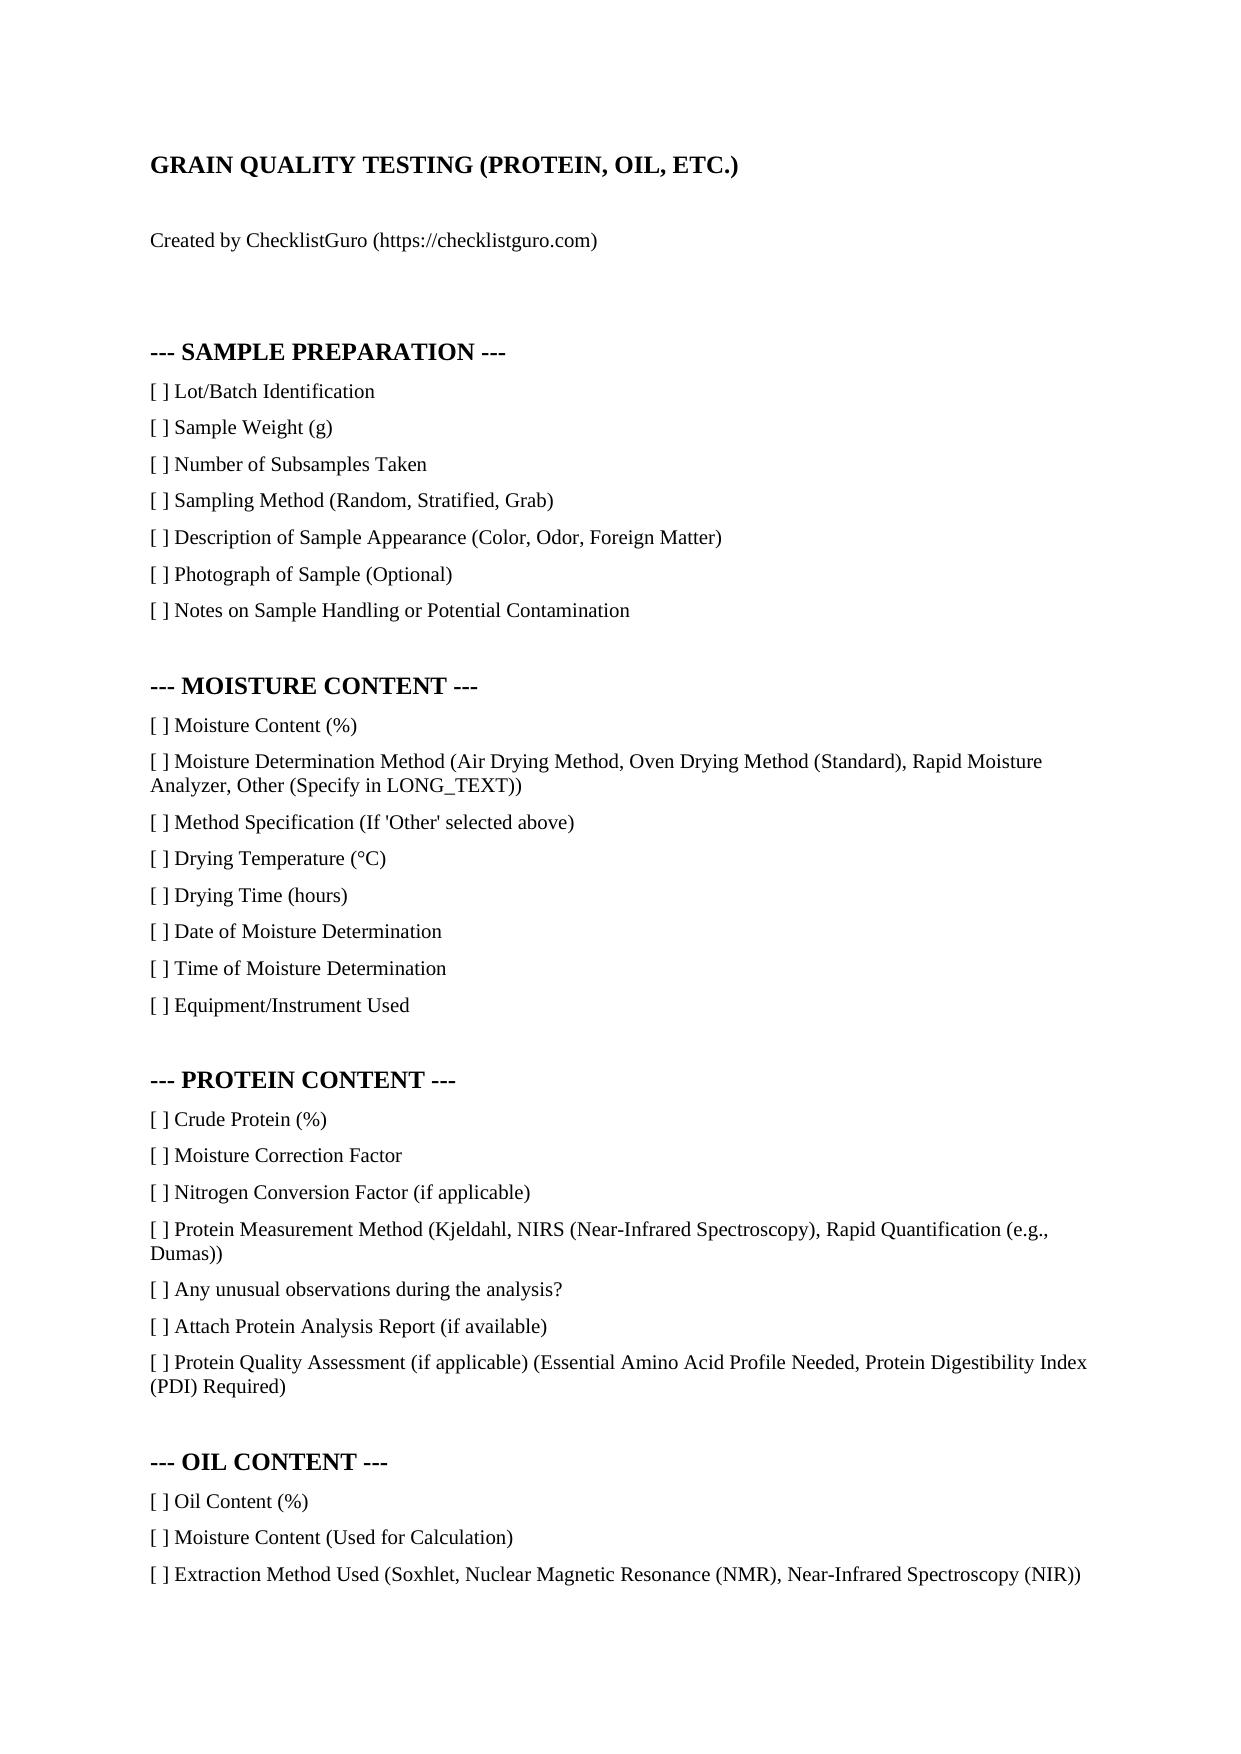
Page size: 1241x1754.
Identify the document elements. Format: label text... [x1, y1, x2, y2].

text --- PROTEIN CONTENT --- [150, 1066, 1090, 1094]
text GRAIN QUALITY TESTING (PROTEIN, OIL, ETC.) [150, 150, 1090, 179]
text [ ] Equipment/Instrument Used [150, 992, 1090, 1017]
text [ ] Sample Weight (g) [150, 415, 1090, 439]
text [ ] Lot/Batch Identification [150, 379, 1090, 403]
text --- MOISTURE CONTENT --- [150, 671, 1090, 700]
text [ ] Protein Quality Assessment (if applicable) (Essential Amino Acid Profile Needed, Protein Digestibility Index (PDI) Required) [150, 1350, 1090, 1398]
text [ ] Any unusual observations during the analysis? [150, 1277, 1090, 1301]
text --- SAMPLE PREPARATION --- [150, 337, 1090, 366]
text [ ] Oil Content (%) [150, 1489, 1090, 1513]
text [ ] Date of Moisture Determination [150, 919, 1090, 943]
text [ ] Photograph of Sample (Optional) [150, 562, 1090, 586]
text Created by ChecklistGuro (https://checklistguro.com) [150, 228, 1090, 252]
text [ ] Description of Sample Appearance (Color, Odor, Foreign Matter) [150, 525, 1090, 549]
text [ ] Drying Time (hours) [150, 883, 1090, 907]
text [ ] Moisture Content (Used for Calculation) [150, 1525, 1090, 1549]
text --- OIL CONTENT --- [150, 1447, 1090, 1476]
text [ ] Notes on Sample Handling or Potential Contamination [150, 598, 1090, 622]
text [ ] Protein Measurement Method (Kjeldahl, NIRS (Near-Infrared Spectroscopy), Rapid Quantification (e.g., Dumas)) [150, 1217, 1090, 1265]
text [ ] Extraction Method Used (Soxhlet, Nuclear Magnetic Resonance (NMR), Near-Infrared Spectroscopy (NIR)) [150, 1562, 1090, 1586]
text [ ] Moisture Correction Factor [150, 1143, 1090, 1167]
text [ ] Nitrogen Conversion Factor (if applicable) [150, 1180, 1090, 1204]
text [ ] Drying Temperature (°C) [150, 846, 1090, 870]
text [ ] Number of Subsamples Taken [150, 452, 1090, 476]
text [ ] Attach Protein Analysis Report (if available) [150, 1314, 1090, 1338]
text [ ] Sampling Method (Random, Stratified, Grab) [150, 488, 1090, 512]
text [ ] Crude Protein (%) [150, 1107, 1090, 1131]
text [ ] Method Specification (If 'Other' selected above) [150, 810, 1090, 834]
text [ ] Time of Moisture Determination [150, 956, 1090, 980]
text [ ] Moisture Content (%) [150, 712, 1090, 737]
text [ ] Moisture Determination Method (Air Drying Method, Oven Drying Method (Standard), Rapid Moisture Analyzer, Other (Specify in LONG_TEXT)) [150, 749, 1090, 797]
